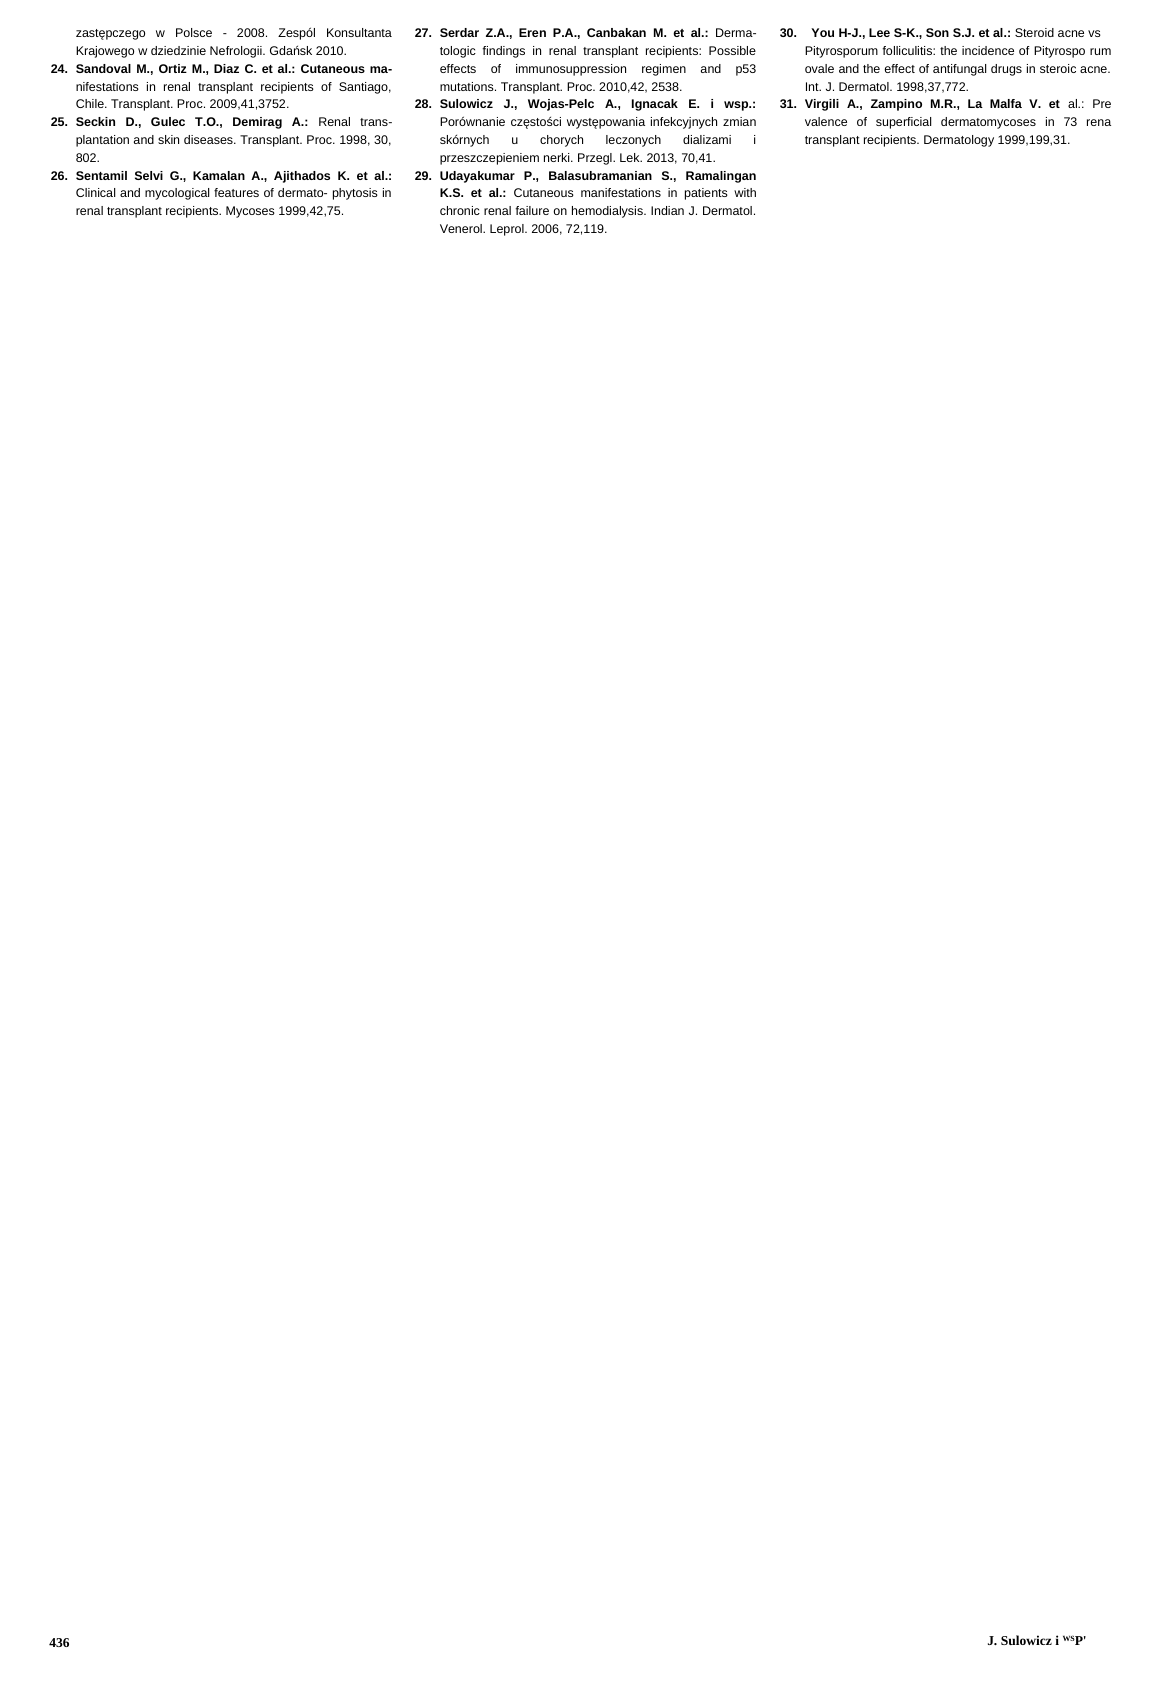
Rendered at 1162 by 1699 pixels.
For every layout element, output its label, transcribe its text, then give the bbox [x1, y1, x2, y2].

list Sulowicz J., Wojas-Pelc A., Ignacak E. i wsp.: Porównanie częstości występowania infekcyjnych zmian skórnych u chorych leczonych dializami i przeszczepieniem nerki. Przegl. Lek. 2013, 70,41. [414, 97, 757, 165]
list You H-J., Lee S-K., Son S.J. et al.: Steroid acne vs [779, 26, 1112, 40]
text 436 [49, 1635, 79, 1651]
list Seckin D., Gulec T.O., Demirag A.: Renal trans­plantation and skin diseases. Transplant. Proc. 1998, 30, 802. [51, 115, 392, 165]
list Udayakumar P., Balasubramanian S., Ramalingan K.S. et al.: Cutaneous manifestations in patients with chronic renal failure on hemodialysis. Indian J. Dermatol. Venerol. Leprol. 2006, 72,119. [414, 168, 757, 236]
list Virgili A., Zampino M.R., La Malfa V. et al.: Pre valence of superficial dermatomycoses in 73 rena transplant recipients. Dermatology 1999,199,31. [779, 97, 1112, 147]
list Sentamil Selvi G., Kamalan A., Ajithados K. et al.: Clinical and mycological features of dermato- phytosis in renal transplant recipients. Mycoses 1999,42,75. [51, 168, 392, 218]
list Sandoval M., Ortiz M., Diaz C. et al.: Cutaneous ma­nifestations in renal transplant recipients of Santiago, Chile. Transplant. Proc. 2009,41,3752. [51, 61, 392, 111]
text Pityrosporum folliculitis: the incidence of Pityrospo rum ovale and the effect of antifungal drugs in steroic acne. Int. J. Dermatol. 1998,37,772. [804, 43, 1112, 93]
list Serdar Z.A., Eren P.A., Canbakan M. et al.: Derma­tologic findings in renal transplant recipients: Possible effects of immunosuppression regimen and p53 mutations. Transplant. Proc. 2010,42, 2538. [414, 26, 757, 93]
text zastępczego w Polsce - 2008. Zespól Konsultanta Krajowego w dziedzinie Nefrologii. Gdańsk 2010. [76, 26, 392, 58]
text J. Sulowicz i WSP' [987, 1632, 1105, 1648]
